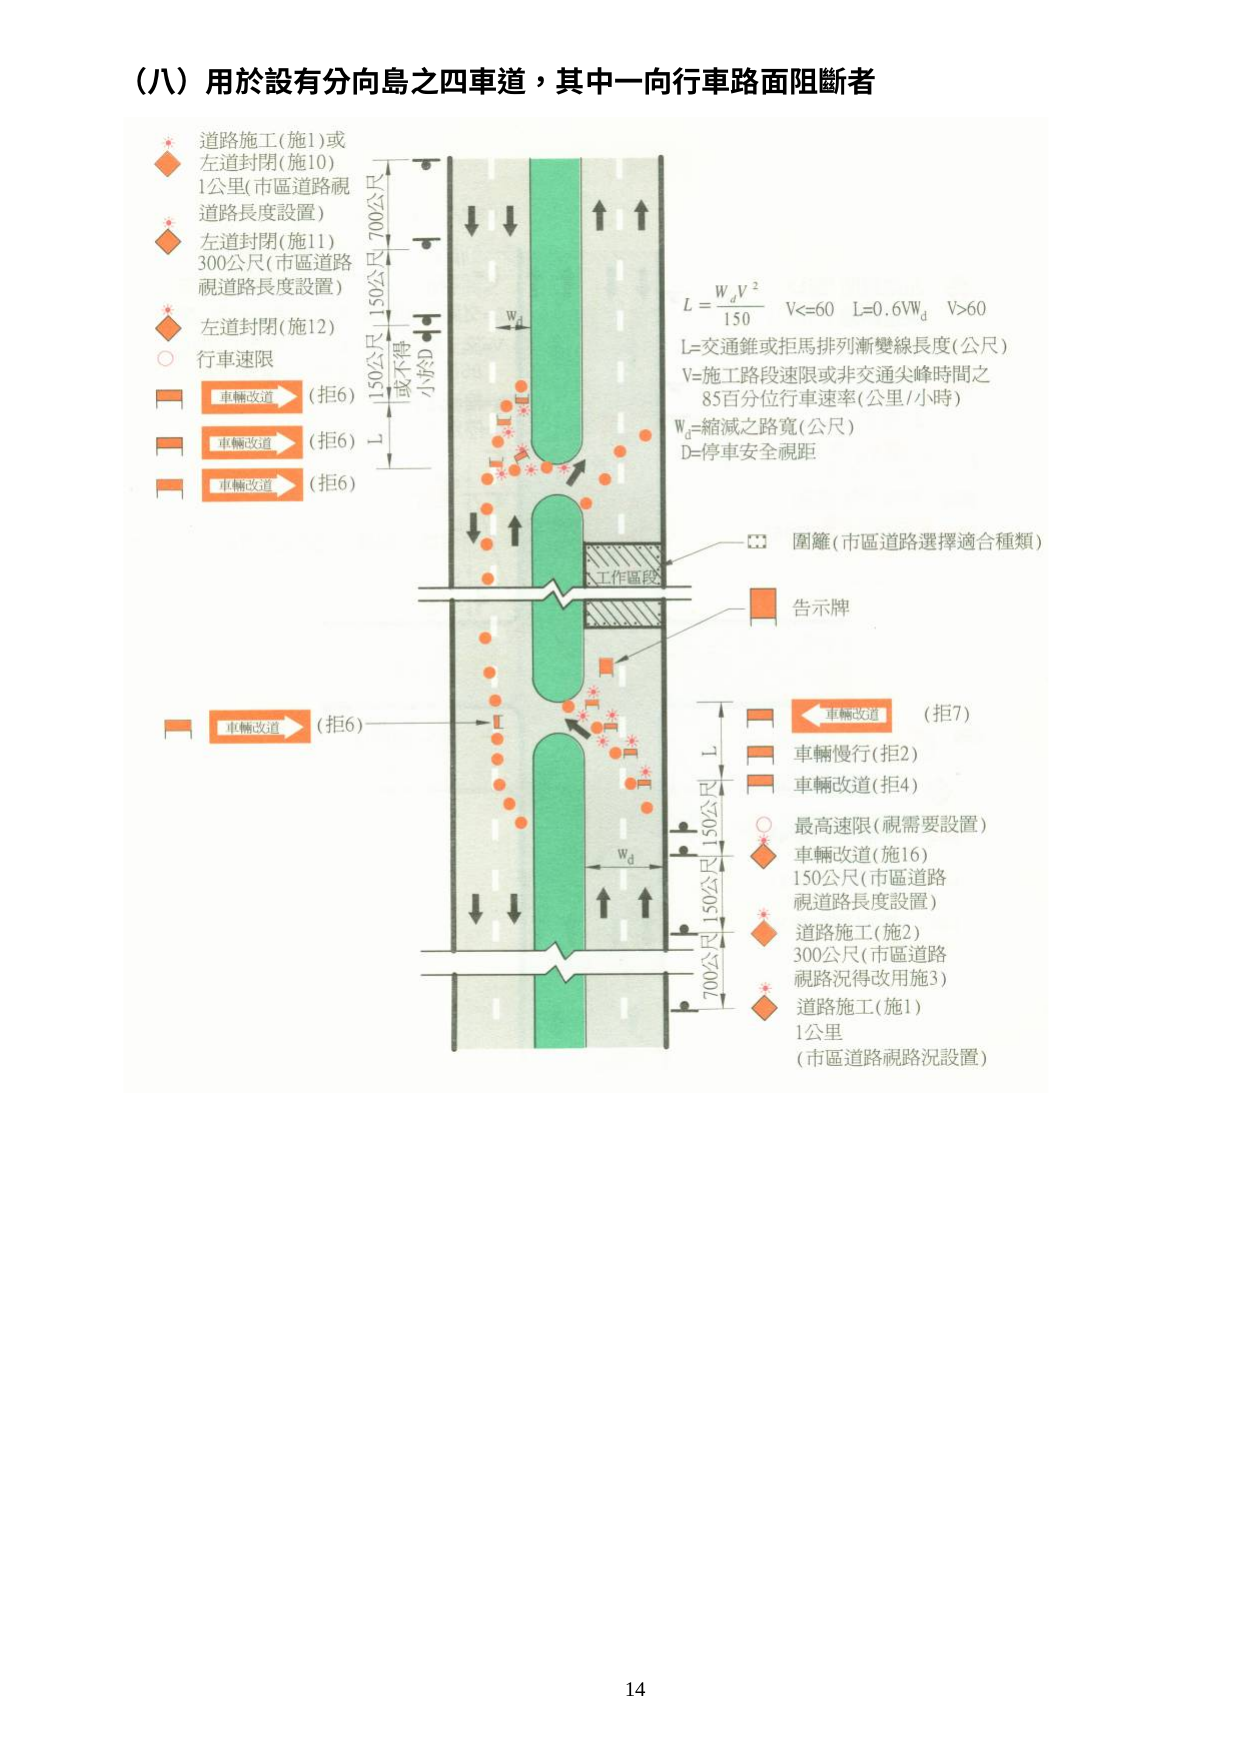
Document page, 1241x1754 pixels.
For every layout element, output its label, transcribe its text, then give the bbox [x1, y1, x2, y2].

text （八）用於設有分向島之四車道，其中一向行車路面阻斷者 [118, 59, 1152, 101]
picture [123, 117, 1049, 1093]
